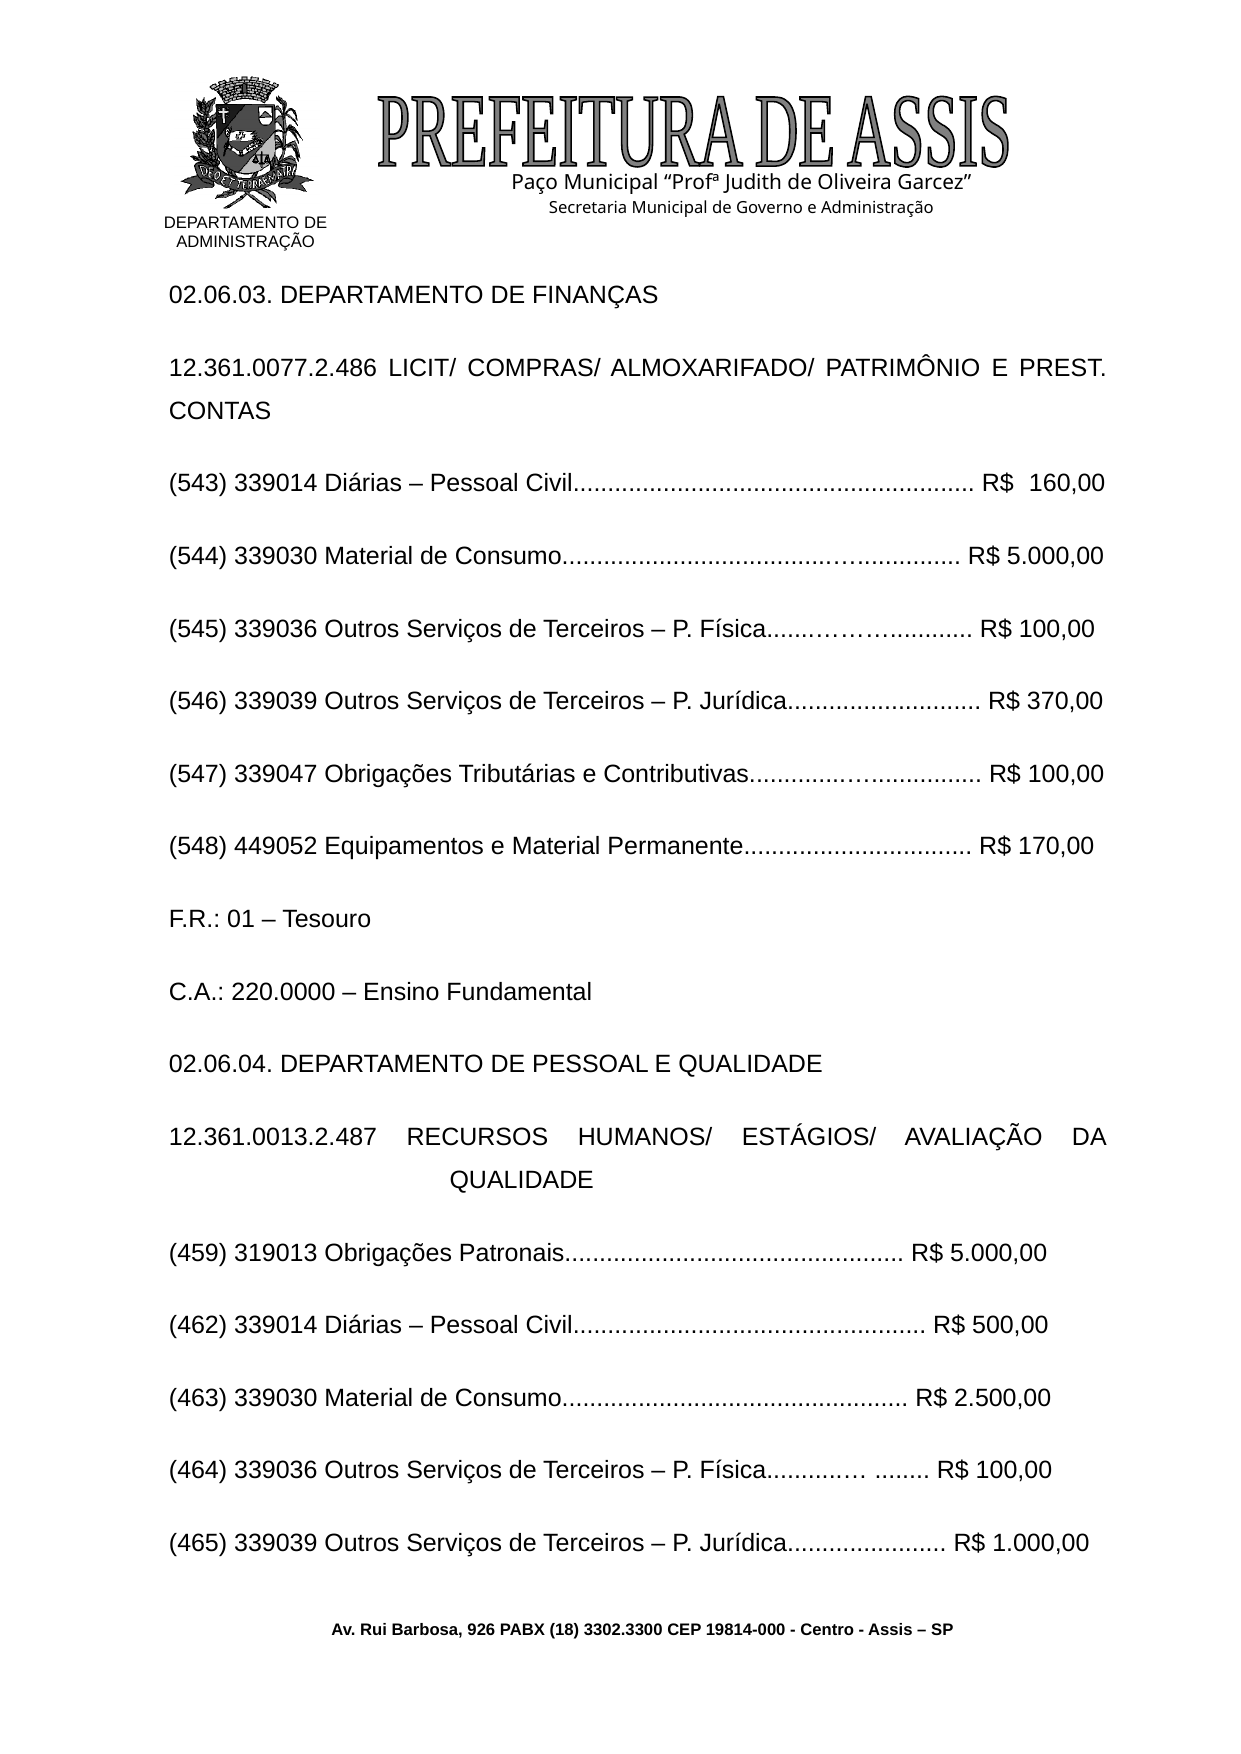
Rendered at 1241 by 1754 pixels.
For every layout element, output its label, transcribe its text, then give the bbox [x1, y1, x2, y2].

text (464) 339036 Outros Serviços de Terceiros – P. Física...........… ........ R$ 100,00 [169, 1455, 1107, 1484]
text C.A.: 220.0000 – Ensino Fundamental [169, 977, 1107, 1005]
text 12.361.0077.2.486 LICIT/ COMPRAS/ ALMOXARIFADO/ PATRIMÔNIO E PREST. CONTAS [169, 353, 1107, 424]
text 02.06.03. DEPARTAMENTO DE FINANÇAS [169, 280, 1107, 309]
text F.R.: 01 – Tesouro [169, 904, 1107, 933]
text 12.361.0013.2.487 RECURSOS HUMANOS/ ESTÁGIOS/ AVALIAÇÃO DA QUALIDADE [169, 1122, 1107, 1194]
text (462) 339014 Diárias – Pessoal Civil................................................... R$ 500,00 [169, 1310, 1107, 1339]
text (543) 339014 Diárias – Pessoal Civil.......................................................... R$ 160,00 [169, 468, 1107, 497]
text (548) 449052 Equipamentos e Material Permanente................................. R$ 170,00 [169, 831, 1107, 860]
text (465) 339039 Outros Serviços de Terceiros – P. Jurídica....................... R$ 1.000,00 [169, 1528, 1107, 1557]
text (459) 319013 Obrigações Patronais................................................. R$ 5.000,00 [169, 1237, 1107, 1266]
text (544) 339030 Material de Consumo.......................................…............... R$ 5.000,00 [169, 541, 1107, 570]
text (546) 339039 Outros Serviços de Terceiros – P. Jurídica............................ R$ 370,00 [169, 686, 1107, 715]
text (547) 339047 Obrigações Tributárias e Contributivas..............…................ R$ 100,00 [169, 759, 1107, 787]
text (545) 339036 Outros Serviços de Terceiros – P. Física.......………............ R$ 100,00 [169, 613, 1107, 642]
text (463) 339030 Material de Consumo.................................................. R$ 2.500,00 [169, 1383, 1107, 1411]
text 02.06.04. DEPARTAMENTO DE PESSOAL E QUALIDADE [169, 1049, 1107, 1078]
